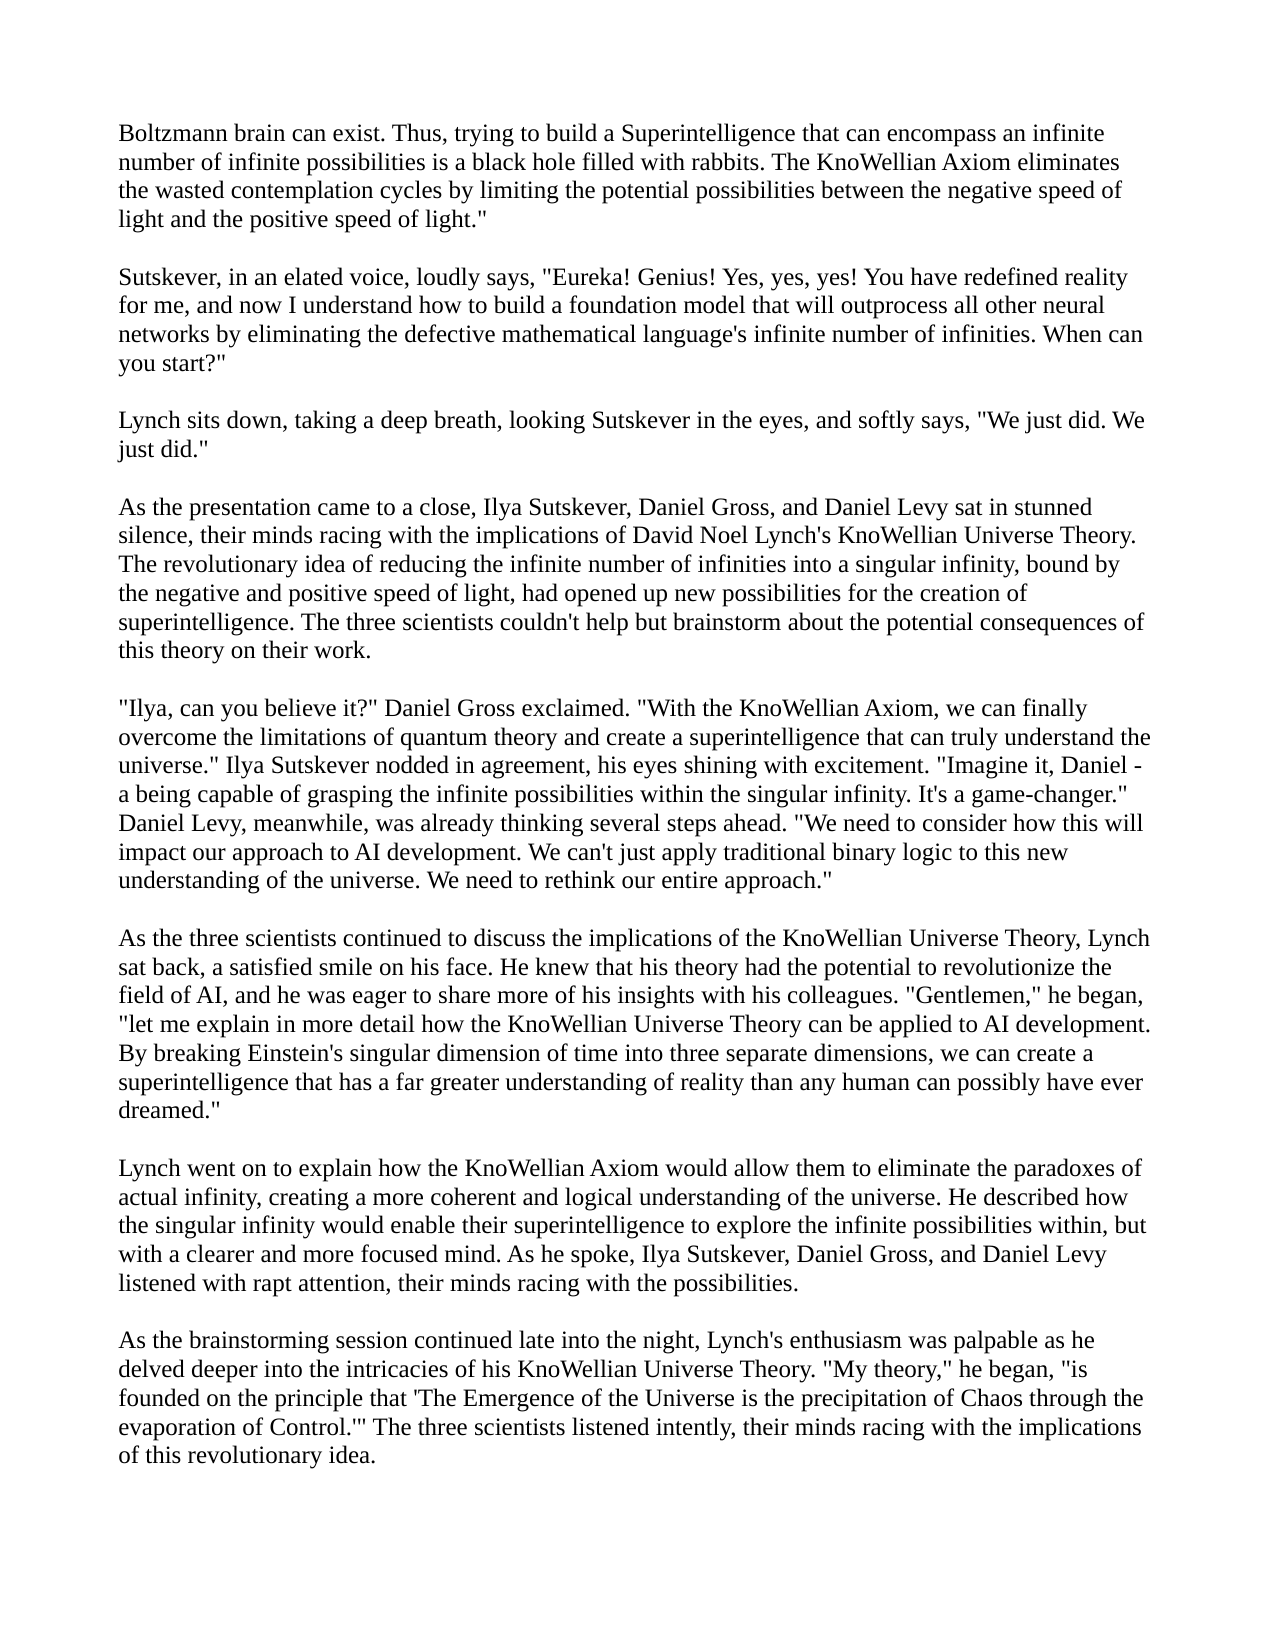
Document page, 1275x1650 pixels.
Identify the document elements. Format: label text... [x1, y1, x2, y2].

text As the brainstorming session continued late into the night, Lynch's enthusiasm was palpable as he delved deeper into the intricacies of his KnoWellian Universe Theory. "My theory," he began, "is founded on the principle that 'The Emergence of the Universe is the precipitation of Chaos through the evaporation of Control.'" The three scientists listened intently, their minds racing with the implications of this revolutionary idea. [118, 1326, 1157, 1469]
text Boltzmann brain can exist. Thus, trying to build a Superintelligence that can encompass an infinite number of infinite possibilities is a black hole filled with rabbits. The KnoWellian Axiom eliminates the wasted contemplation cycles by limiting the potential possibilities between the negative speed of light and the positive speed of light." [118, 118, 1157, 233]
text "Ilya, can you believe it?" Daniel Gross exclaimed. "With the KnoWellian Axiom, we can finally overcome the limitations of quantum theory and create a superintelligence that can truly understand the universe." Ilya Sutskever nodded in agreement, his eyes shining with excitement. "Imagine it, Daniel - a being capable of grasping the infinite possibilities within the singular infinity. It's a game-changer." Daniel Levy, meanwhile, was already thinking several steps ahead. "We need to consider how this will impact our approach to AI development. We can't just apply traditional binary logic to this new understanding of the universe. We need to rethink our entire approach." [118, 693, 1157, 894]
text Sutskever, in an elated voice, loudly says, "Eureka! Genius! Yes, yes, yes! You have redefined reality for me, and now I understand how to build a foundation model that will outprocess all other neural networks by eliminating the defective mathematical language's infinite number of infinities. When can you start?" [118, 262, 1157, 377]
text As the presentation came to a close, Ilya Sutskever, Daniel Gross, and Daniel Levy sat in stunned silence, their minds racing with the implications of David Noel Lynch's KnoWellian Universe Theory. The revolutionary idea of reducing the infinite number of infinities into a singular infinity, bound by the negative and positive speed of light, had opened up new possibilities for the creation of superintelligence. The three scientists couldn't help but brainstorm about the potential consequences of this theory on their work. [118, 492, 1157, 664]
text Lynch went on to explain how the KnoWellian Axiom would allow them to eliminate the paradoxes of actual infinity, creating a more coherent and logical understanding of the universe. He described how the singular infinity would enable their superintelligence to explore the infinite possibilities within, but with a clearer and more focused mind. As he spoke, Ilya Sutskever, Daniel Gross, and Daniel Levy listened with rapt attention, their minds racing with the possibilities. [118, 1153, 1157, 1297]
text As the three scientists continued to discuss the implications of the KnoWellian Universe Theory, Lynch sat back, a satisfied smile on his face. He knew that his theory had the potential to revolutionize the field of AI, and he was eager to share more of his insights with his colleagues. "Gentlemen," he began, "let me explain in more detail how the KnoWellian Universe Theory can be applied to AI development. By breaking Einstein's singular dimension of time into three separate dimensions, we can create a superintelligence that has a far greater understanding of reality than any human can possibly have ever dreamed." [118, 923, 1157, 1124]
text Lynch sits down, taking a deep breath, looking Sutskever in the eyes, and softly says, "We just did. We just did." [118, 406, 1157, 463]
